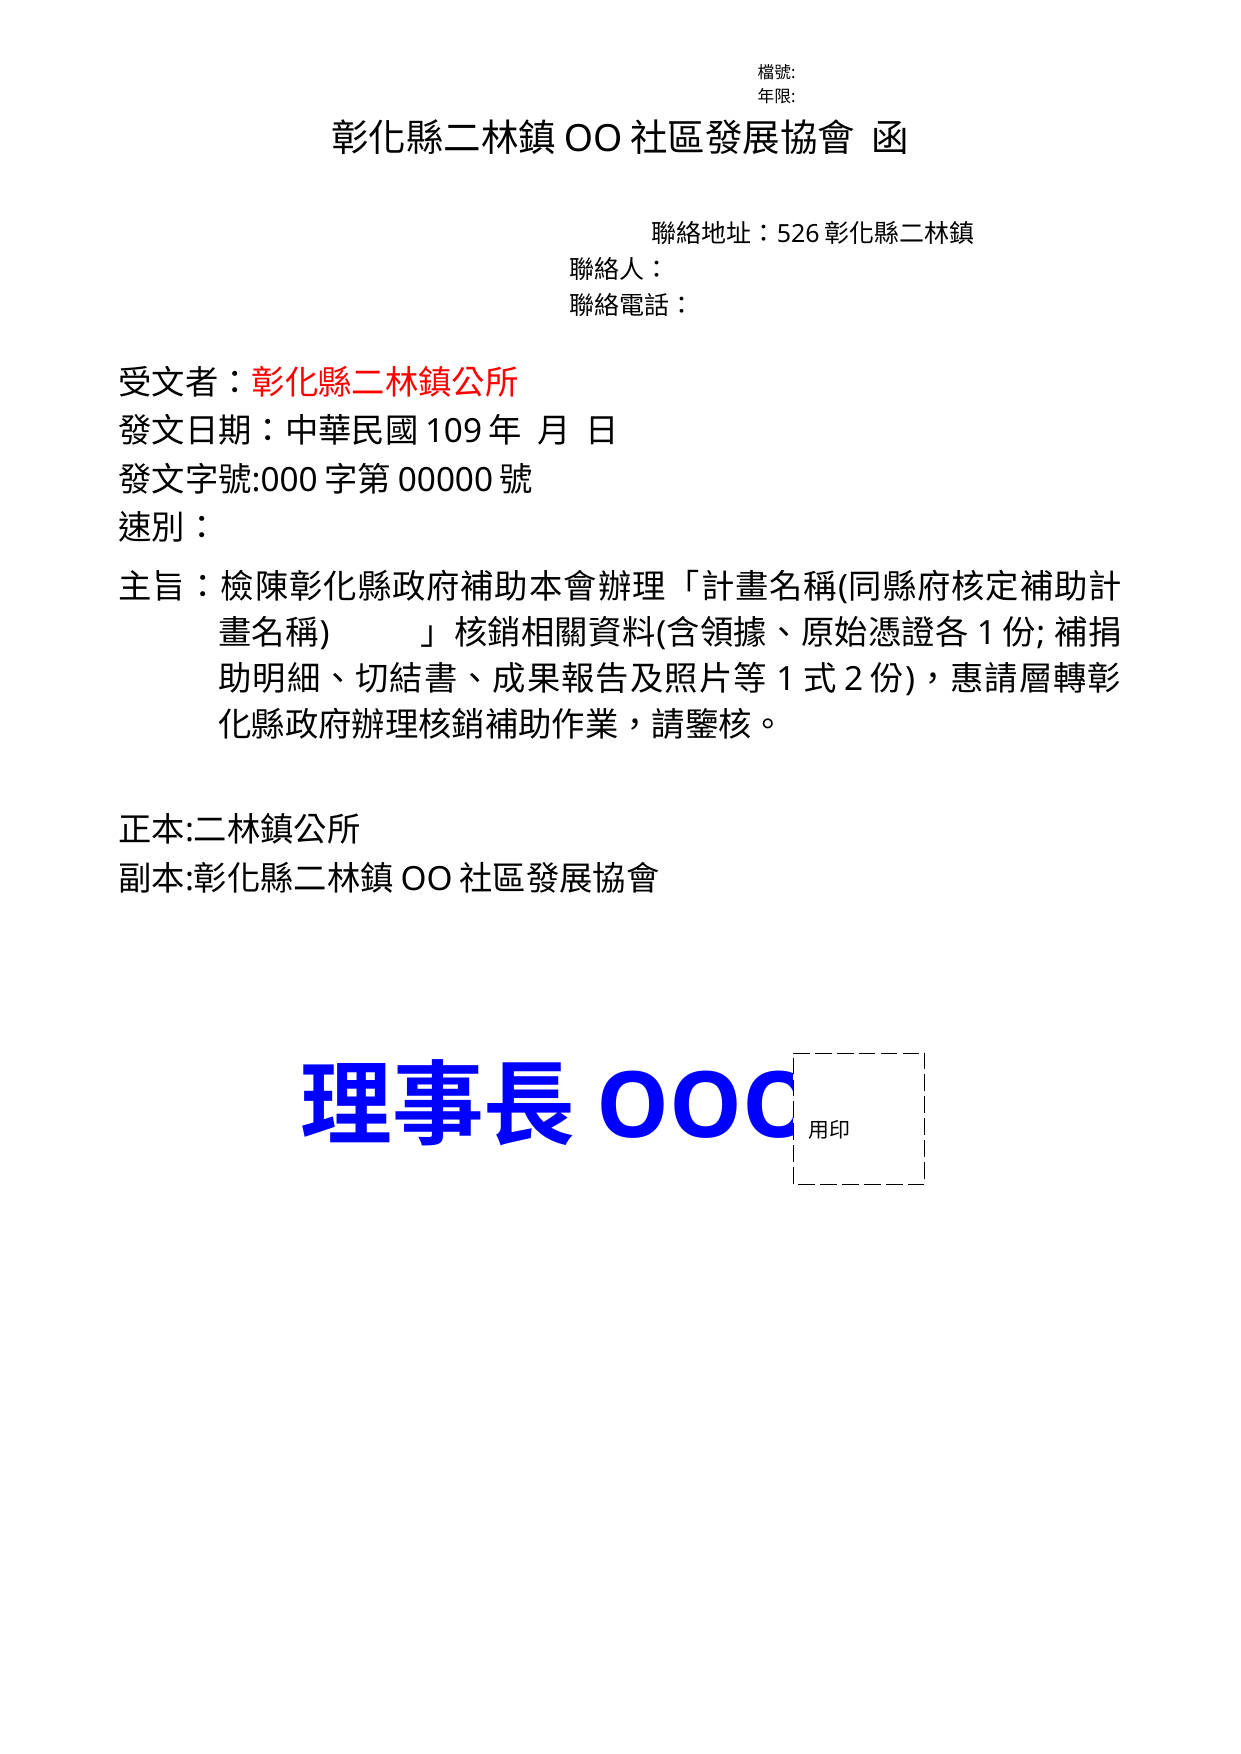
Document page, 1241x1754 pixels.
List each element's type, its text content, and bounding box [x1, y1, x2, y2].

text 聯絡地址：526彰化縣二林鎮 [118, 213, 1030, 249]
text 主旨：檢陳彰化縣政府補助本會辦理「計畫名稱(同縣府核定補助計畫名稱) 」核銷相關資料(含領據、原始憑證各1份; 補捐助明細、切結書、成果報告及照片等1式2份)，惠請層轉彰化縣政府辦理核銷補助作業，請鑒核。 [118, 562, 1122, 745]
text 彰化縣二林鎮OO社區發展協會 函 [118, 108, 1122, 162]
text 檔號: [118, 59, 1122, 83]
text 聯絡電話： [118, 286, 1072, 322]
text 聯絡人： [118, 249, 1072, 286]
text 發文字號:000字第00000號 [118, 453, 1122, 501]
text 受文者：彰化縣二林鎮公所 [118, 356, 1122, 404]
text 速別： [118, 501, 1122, 549]
text 正本:二林鎮公所 [118, 803, 1122, 851]
text 用印 [808, 1113, 909, 1143]
text 發文日期：中華民國109年 月 日 [118, 404, 1122, 453]
text 理事長 OOO [118, 1032, 997, 1165]
text 副本:彰化縣二林鎮OO社區發展協會 [118, 851, 1122, 900]
text 年限: [118, 83, 1122, 108]
